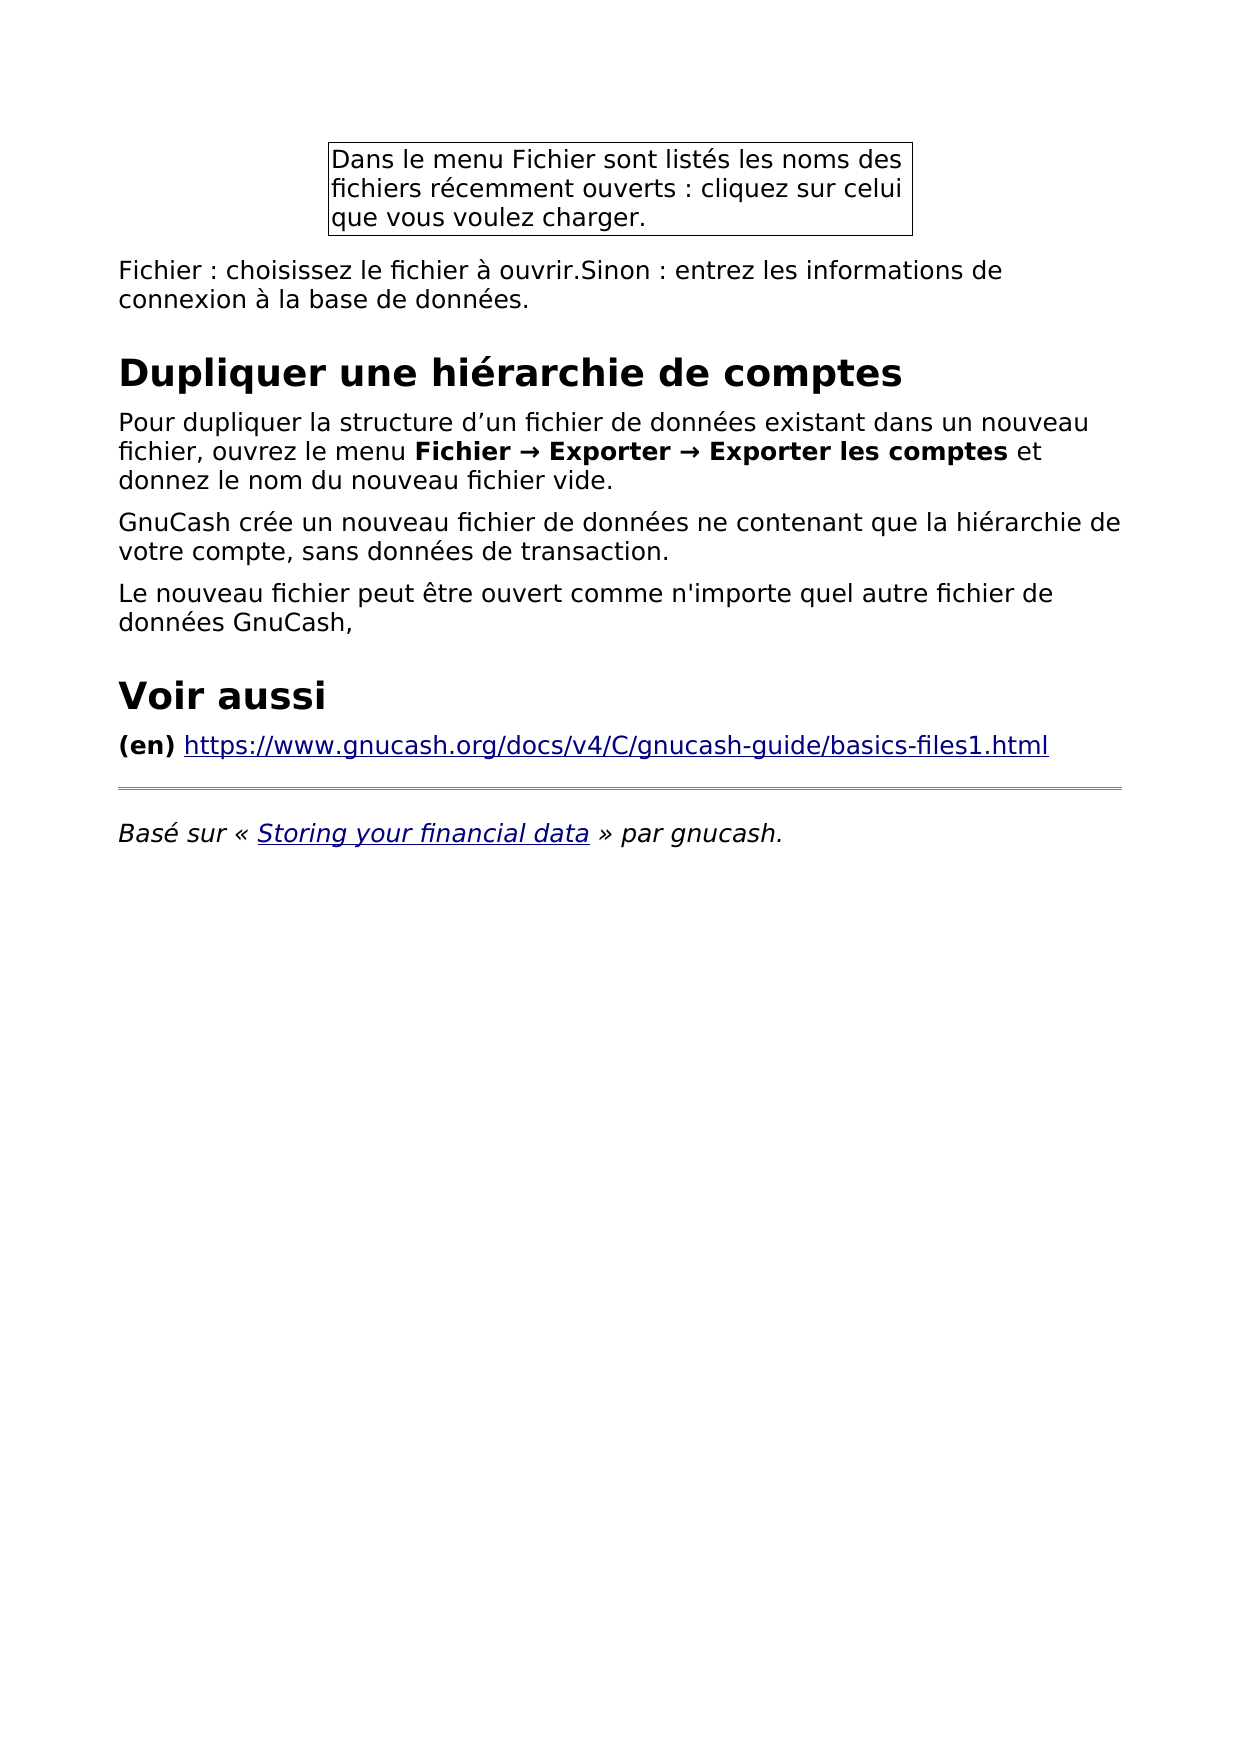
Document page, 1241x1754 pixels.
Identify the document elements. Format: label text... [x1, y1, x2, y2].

text Pour dupliquer la structure d’un fichier de données existant dans un nouveau fichier, ouvrez le menu Fichier → Exporter → Exporter les comptes et donnez le nom du nouveau fichier vide. [118, 408, 1122, 496]
text GnuCash crée un nouveau fichier de données ne contenant que la hiérarchie de votre compte, sans données de transaction. [118, 508, 1122, 566]
subtitle Voir aussi [118, 675, 1122, 718]
text (en) https://www.gnucash.org/docs/v4/C/gnucash-guide/basics-files1.html [118, 731, 1122, 760]
text Basé sur « Storing your financial data » par gnucash. [118, 819, 1122, 848]
table_header Dans le menu Fichier sont listés les noms des fichiers récemment ouverts : cliquez sur celui que vous voulez charger. [329, 143, 912, 235]
subtitle Dupliquer une hiérarchie de comptes [118, 352, 1122, 396]
text Fichier : choisissez le fichier à ouvrir.Sinon : entrez les informations de connexion à la base de données. [118, 118, 1122, 314]
text Le nouveau fichier peut être ouvert comme n'importe quel autre fichier de données GnuCash, [118, 579, 1122, 637]
